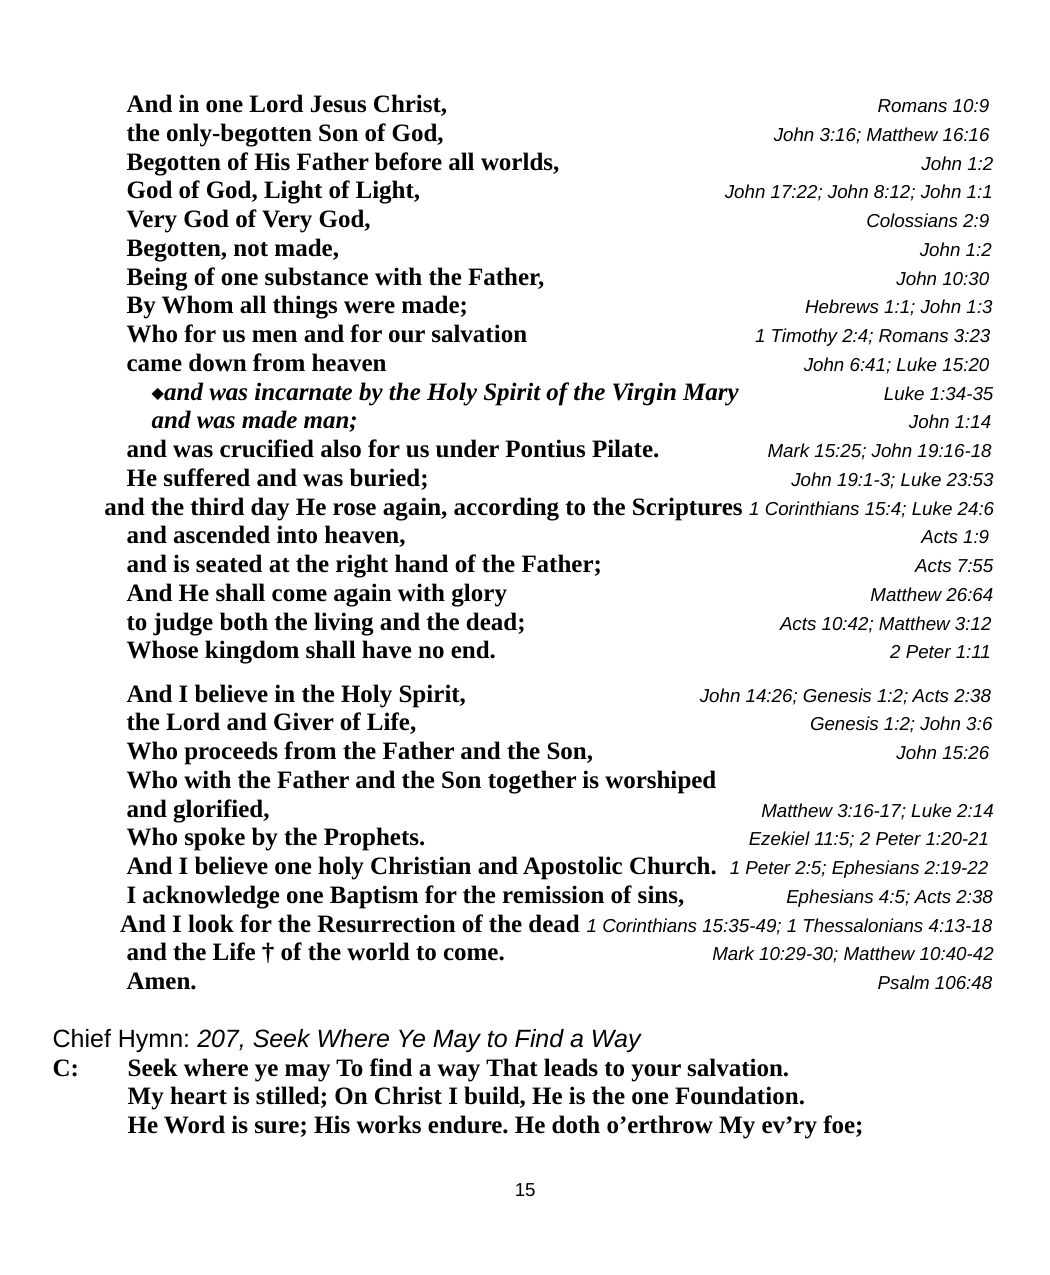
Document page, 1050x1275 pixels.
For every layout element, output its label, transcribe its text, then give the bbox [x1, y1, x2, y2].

text And in one Lord Jesus Christ, Romans 10:9 [52, 89, 996, 118]
text Who proceeds from the Father and the Son, John 15:26 [52, 736, 996, 765]
text Who with the Father and the Son together is worshiped [52, 765, 996, 794]
text Amen. Psalm 106:48 [52, 966, 997, 995]
text the only-begotten Son of God, John 3:16; Matthew 16:16 Begotten of His Father before all worlds, John 1:2 God of God, Light of Light, John 17:22; John 8:12; John 1:1 Very God of Very God, Colossians 2:9 Begotten, not made, John 1:2 Being of one substance with the Father, John 10:30 By Whom all things were made; Hebrews 1:1; John 1:3 Who for us men and for our salvation 1 Timothy 2:4; Romans 3:23 came down from heaven John 6:41; Luke 15:20 and was incarnate by the Holy Spirit of the Virgin Mary Luke 1:34-35 and was made man; John 1:14 [52, 118, 996, 434]
text He Word is sure; His works endure. He doth o’erthrow My ev’ry foe; [52, 1110, 997, 1139]
text My heart is stilled; On Christ I build, He is the one Foundation. [52, 1081, 997, 1110]
text And I believe in the Holy Spirit, John 14:26; Genesis 1:2; Acts 2:38 the Lord and Giver of Life, Genesis 1:2; John 3:6 [52, 679, 996, 736]
text and glorified, Matthew 3:16-17; Luke 2:14 Who spoke by the Prophets. Ezekiel 11:5; 2 Peter 1:20-21 And I believe one holy Christian and Apostolic Church. 1 Peter 2:5; Ephesians 2:19-22 I acknowledge one Baptism for the remission of sins, Ephesians 4:5; Acts 2:38 And I look for the Resurrection of the dead 1 Corinthians 15:35-49; 1 Thessalonians 4:13-18 and the Life † of the world to come. Mark 10:29-30; Matthew 10:40-42 [52, 794, 996, 966]
text and the third day He rose again, according to the Scriptures 1 Corinthians 15:4; Luke 24:6 and ascended into heaven, Acts 1:9 and is seated at the right hand of the Father; Acts 7:55 And He shall come again with glory Matthew 26:64 to judge both the living and the dead; Acts 10:42; Matthew 3:12 Whose kingdom shall have no end. 2 Peter 1:11 [52, 492, 996, 664]
text Chief Hymn: 207, Seek Where Ye May to Find a Way [52, 1024, 997, 1053]
text and was crucified also for us under Pontius Pilate. Mark 15:25; John 19:16-18 [52, 434, 996, 463]
text C: Seek where ye may To find a way That leads to your salvation. [52, 1053, 997, 1081]
text He suffered and was buried; John 19:1-3; Luke 23:53 [52, 463, 996, 492]
